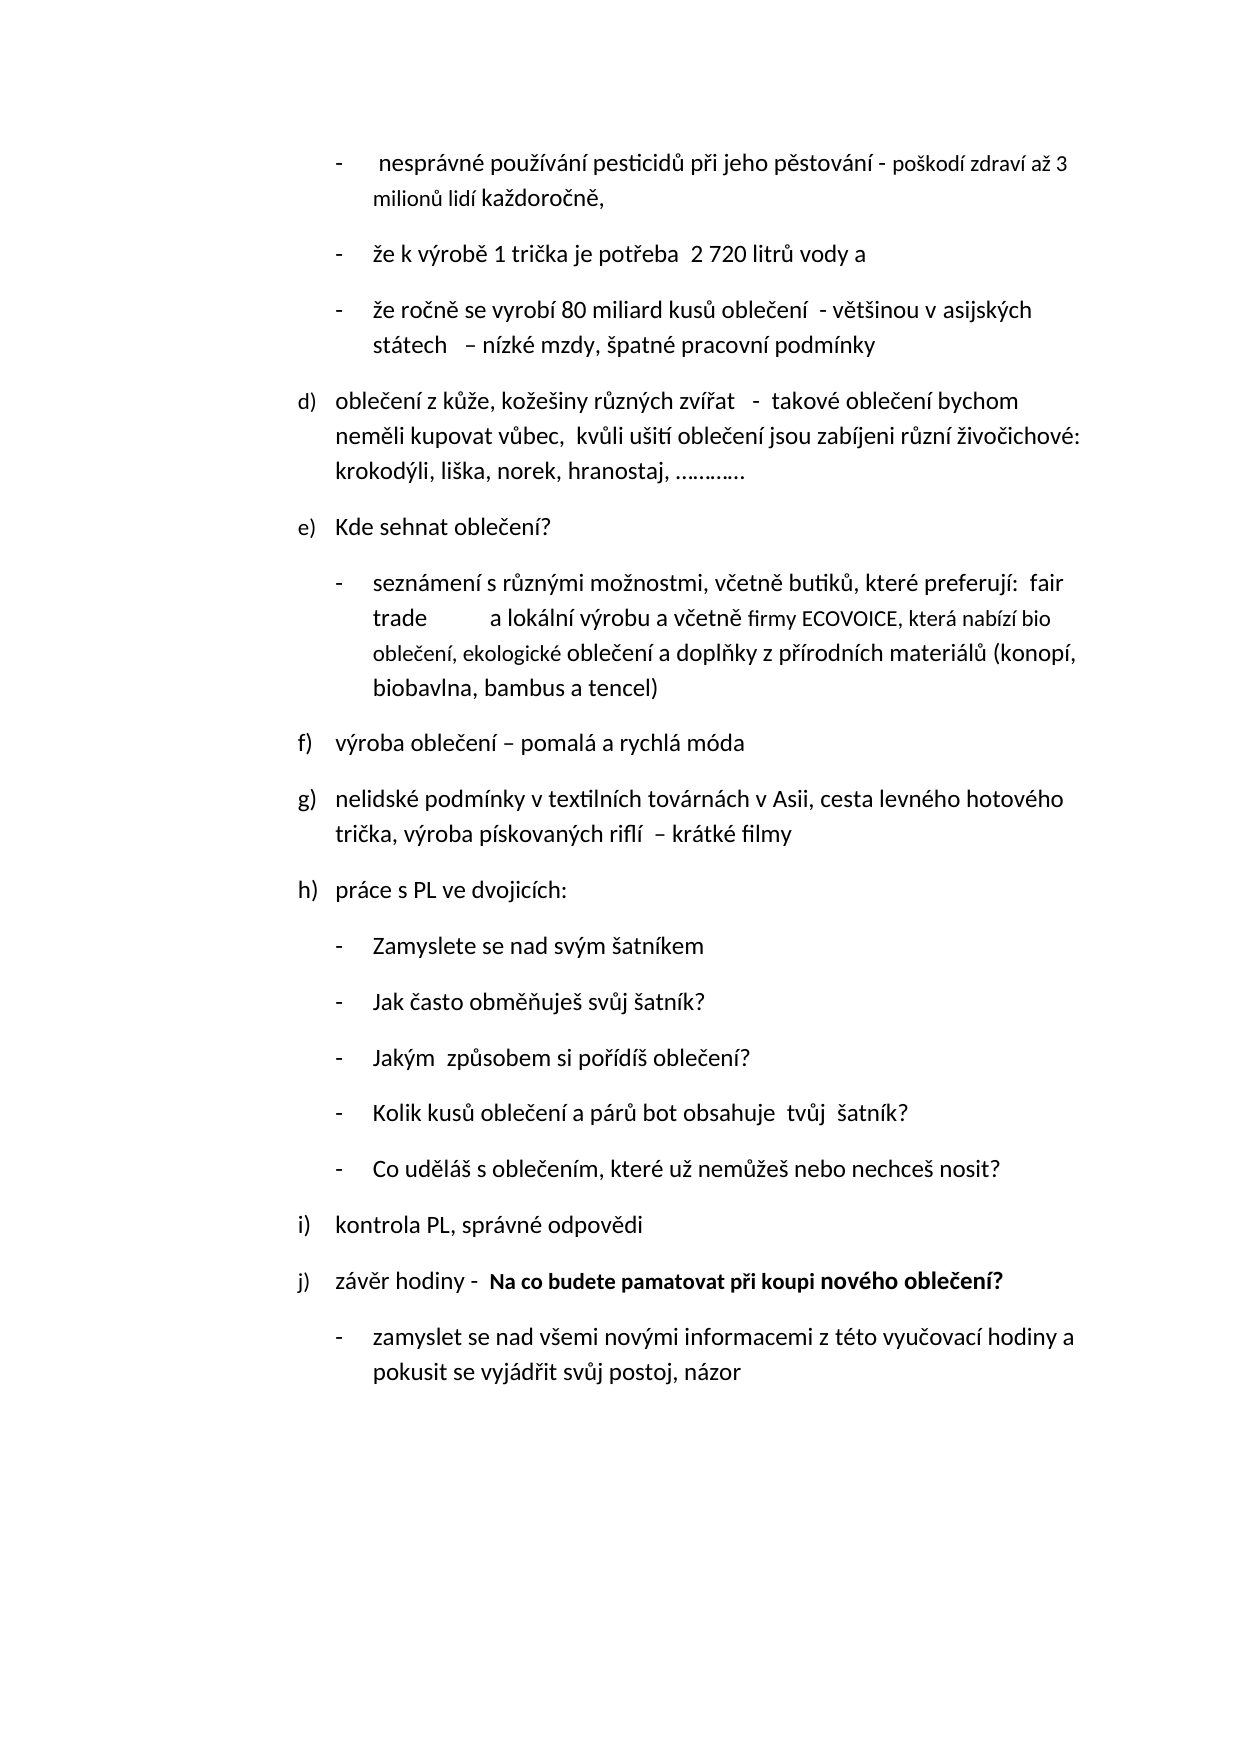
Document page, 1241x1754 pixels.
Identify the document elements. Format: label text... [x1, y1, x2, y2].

list zamyslet se nad všemi novými informacemi z této vyučovací hodiny a pokusit se vyjádřit svůj postoj, názor [335, 1321, 1093, 1386]
list závěr hodiny - Na co budete pamatovat při koupi nového oblečení? [298, 1265, 1093, 1296]
list že k výrobě 1 trička je potřeba 2 720 litrů vody a [335, 238, 1093, 269]
list práce s PL ve dvojicích: [298, 874, 1093, 905]
list kontrola PL, správné odpovědi [298, 1209, 1093, 1240]
list seznámení s různými možnostmi, včetně butiků, které preferují: fair trade a lokální výrobu a včetně firmy ECOVOICE, která nabízí bio oblečení, ekologické oblečení a doplňky z přírodních materiálů (konopí, biobavlna, bambus a tencel) [335, 567, 1093, 702]
list nelidské podmínky v textilních továrnách v Asii, cesta levného hotového trička, výroba pískovaných riflí – krátké filmy [298, 783, 1093, 849]
list Kolik kusů oblečení a párů bot obsahuje tvůj šatník? [335, 1098, 1093, 1128]
list Jak často obměňuješ svůj šatník? [335, 986, 1093, 1016]
list oblečení z kůže, kožešiny různých zvířat - takové oblečení bychom neměli kupovat vůbec, kvůli ušití oblečení jsou zabíjeni různí živočichové: krokodýli, liška, norek, hranostaj, ………… [298, 385, 1093, 486]
list Jakým způsobem si pořídíš oblečení? [335, 1042, 1093, 1072]
list že ročně se vyrobí 80 miliard kusů oblečení - většinou v asijských státech – nízké mzdy, špatné pracovní podmínky [335, 294, 1093, 360]
list nesprávné používání pesticidů při jeho pěstování - poškodí zdraví až 3 milionů lidí každoročně, [335, 148, 1093, 213]
list výroba oblečení – pomalá a rychlá móda [298, 728, 1093, 758]
list Kde sehnat oblečení? [298, 511, 1093, 541]
list Zamyslete se nad svým šatníkem [335, 930, 1093, 961]
list Co uděláš s oblečením, které už nemůžeš nebo nechceš nosit? [335, 1153, 1093, 1184]
